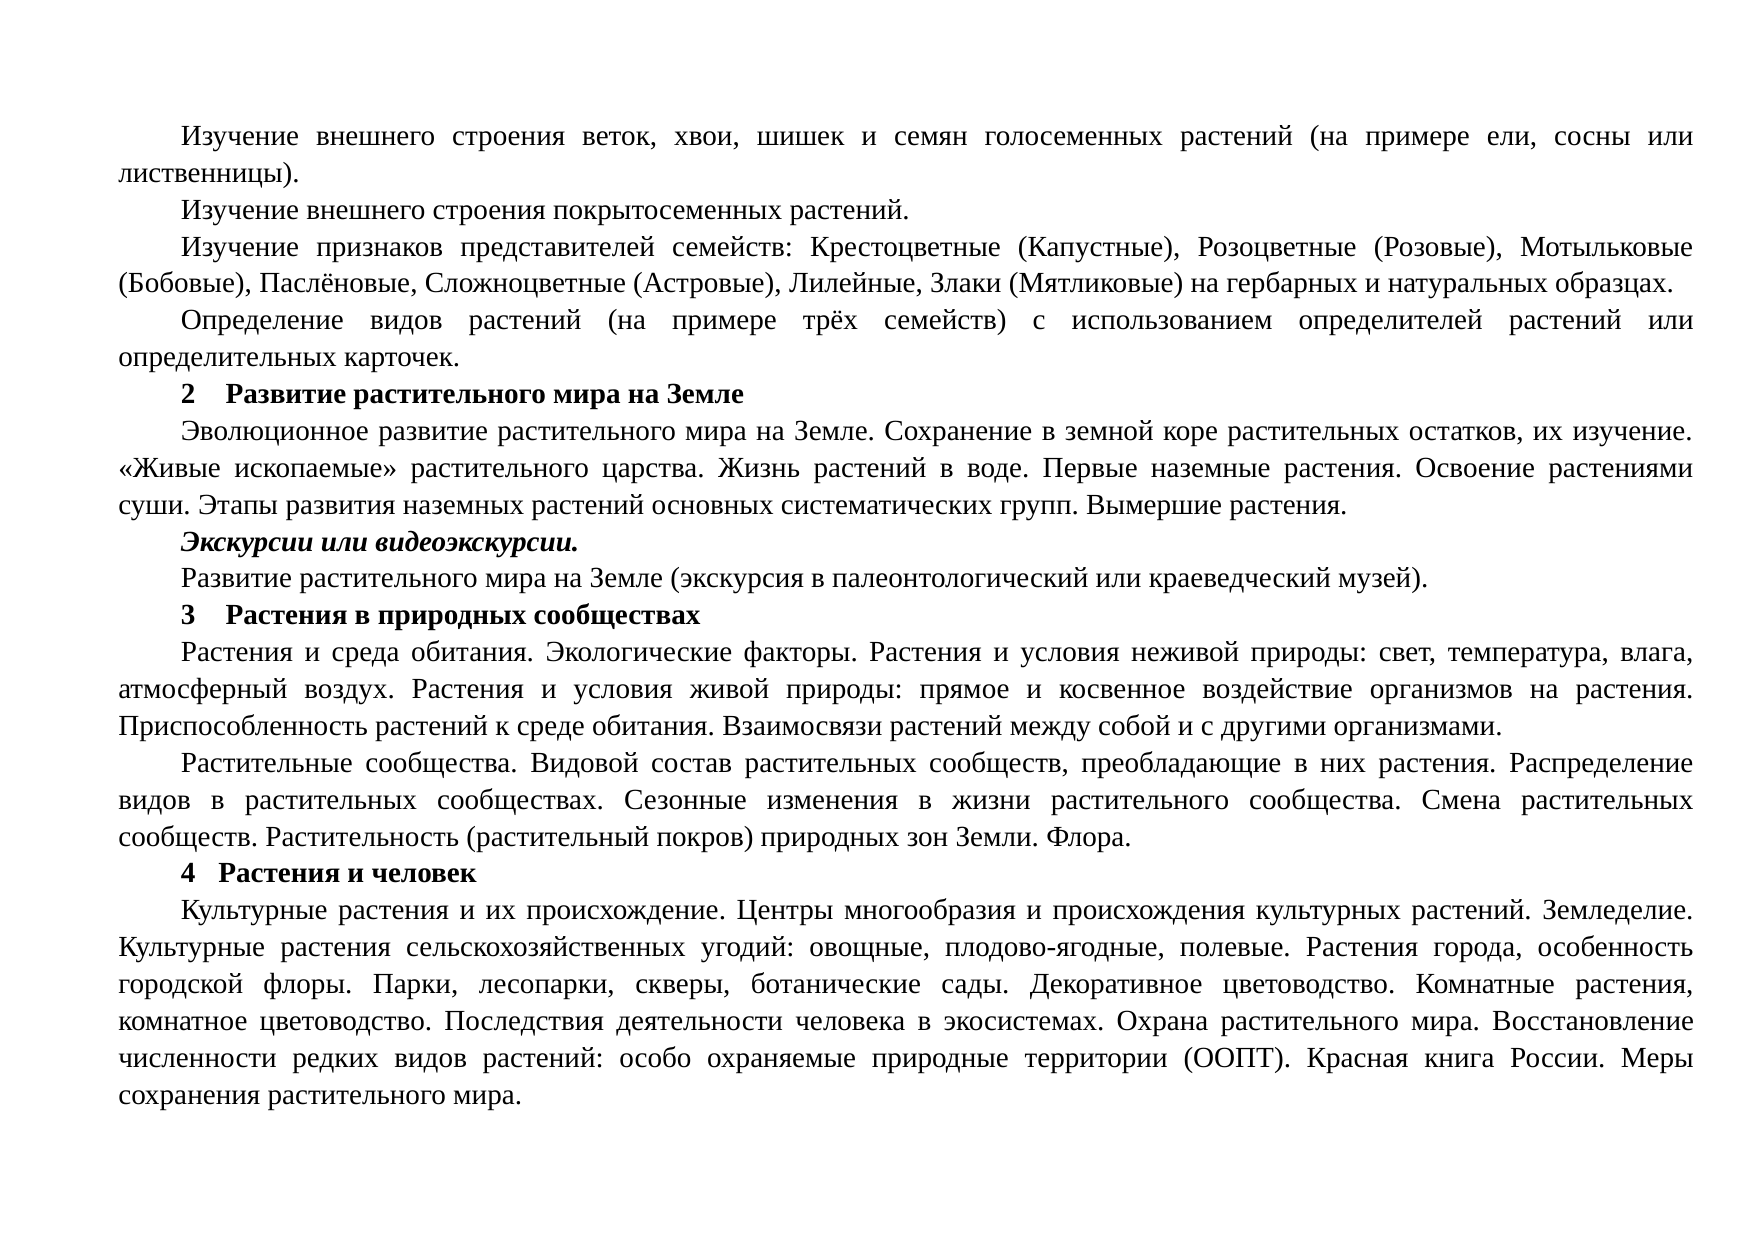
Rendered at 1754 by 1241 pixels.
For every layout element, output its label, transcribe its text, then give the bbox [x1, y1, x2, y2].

text Растительные сообщества. Видовой состав растительных сообществ, преобладающие в них растения. Распределение видов в растительных сообществах. Сезонные изменения в жизни растительного сообщества. Смена растительных сообществ. Растительность (растительный покров) природных зон Земли. Флора. [118, 745, 1695, 852]
text Изучение признаков представителей семейств: Крестоцветные (Капустные), Розоцветные (Розовые), Мотыльковые (Бобовые), Паслёновые, Сложноцветные (Астровые), Лилейные, Злаки (Мятликовые) на гербарных и натуральных образцах. [118, 229, 1695, 299]
text Развитие растительного мира на Земле (экскурсия в палеонтологический или краеведческий музей). [118, 561, 1695, 594]
text Изучение внешнего строения покрытосеменных растений. [118, 192, 1695, 225]
text Изучение внешнего строения веток, хвои, шишек и семян голосеменных растений (на примере ели, сосны или лиственницы). [118, 118, 1695, 188]
list Растения в природных сообществах [181, 597, 1695, 631]
list Растения и человек [181, 856, 1695, 889]
text Эволюционное развитие растительного мира на Земле. Сохранение в земной коре растительных остатков, их изучение. «Живые ископаемые» растительного царства. Жизнь растений в воде. Первые наземные растения. Освоение растениями суши. Этапы развития наземных растений основных систематических групп. Вымершие растения. [118, 413, 1695, 520]
list Развитие растительного мира на Земле [181, 376, 1695, 410]
text Определение видов растений (на примере трёх семейств) с использованием определителей растений или определительных карточек. [118, 302, 1695, 373]
text Экскурсии или видеоэкскурсии. [118, 524, 1695, 557]
text Растения и среда обитания. Экологические факторы. Растения и условия неживой природы: свет, температура, влага, атмосферный воздух. Растения и условия живой природы: прямое и косвенное воздействие организмов на растения. Приспособленность растений к среде обитания. Взаимосвязи растений между собой и с другими организмами. [118, 634, 1695, 742]
text Культурные растения и их происхождение. Центры многообразия и происхождения культурных растений. Земледелие. Культурные растения сельскохозяйственных угодий: овощные, плодово-ягодные, полевые. Растения города, особенность городской флоры. Парки, лесопарки, скверы, ботанические сады. Декоративное цветоводство. Комнатные растения, комнатное цветоводство. Последствия деятельности человека в экосистемах. Охрана растительного мира. Восстановление численности редких видов растений: особо охраняемые природные территории (ООПТ). Красная книга России. Меры сохранения растительного мира. [118, 892, 1695, 1110]
